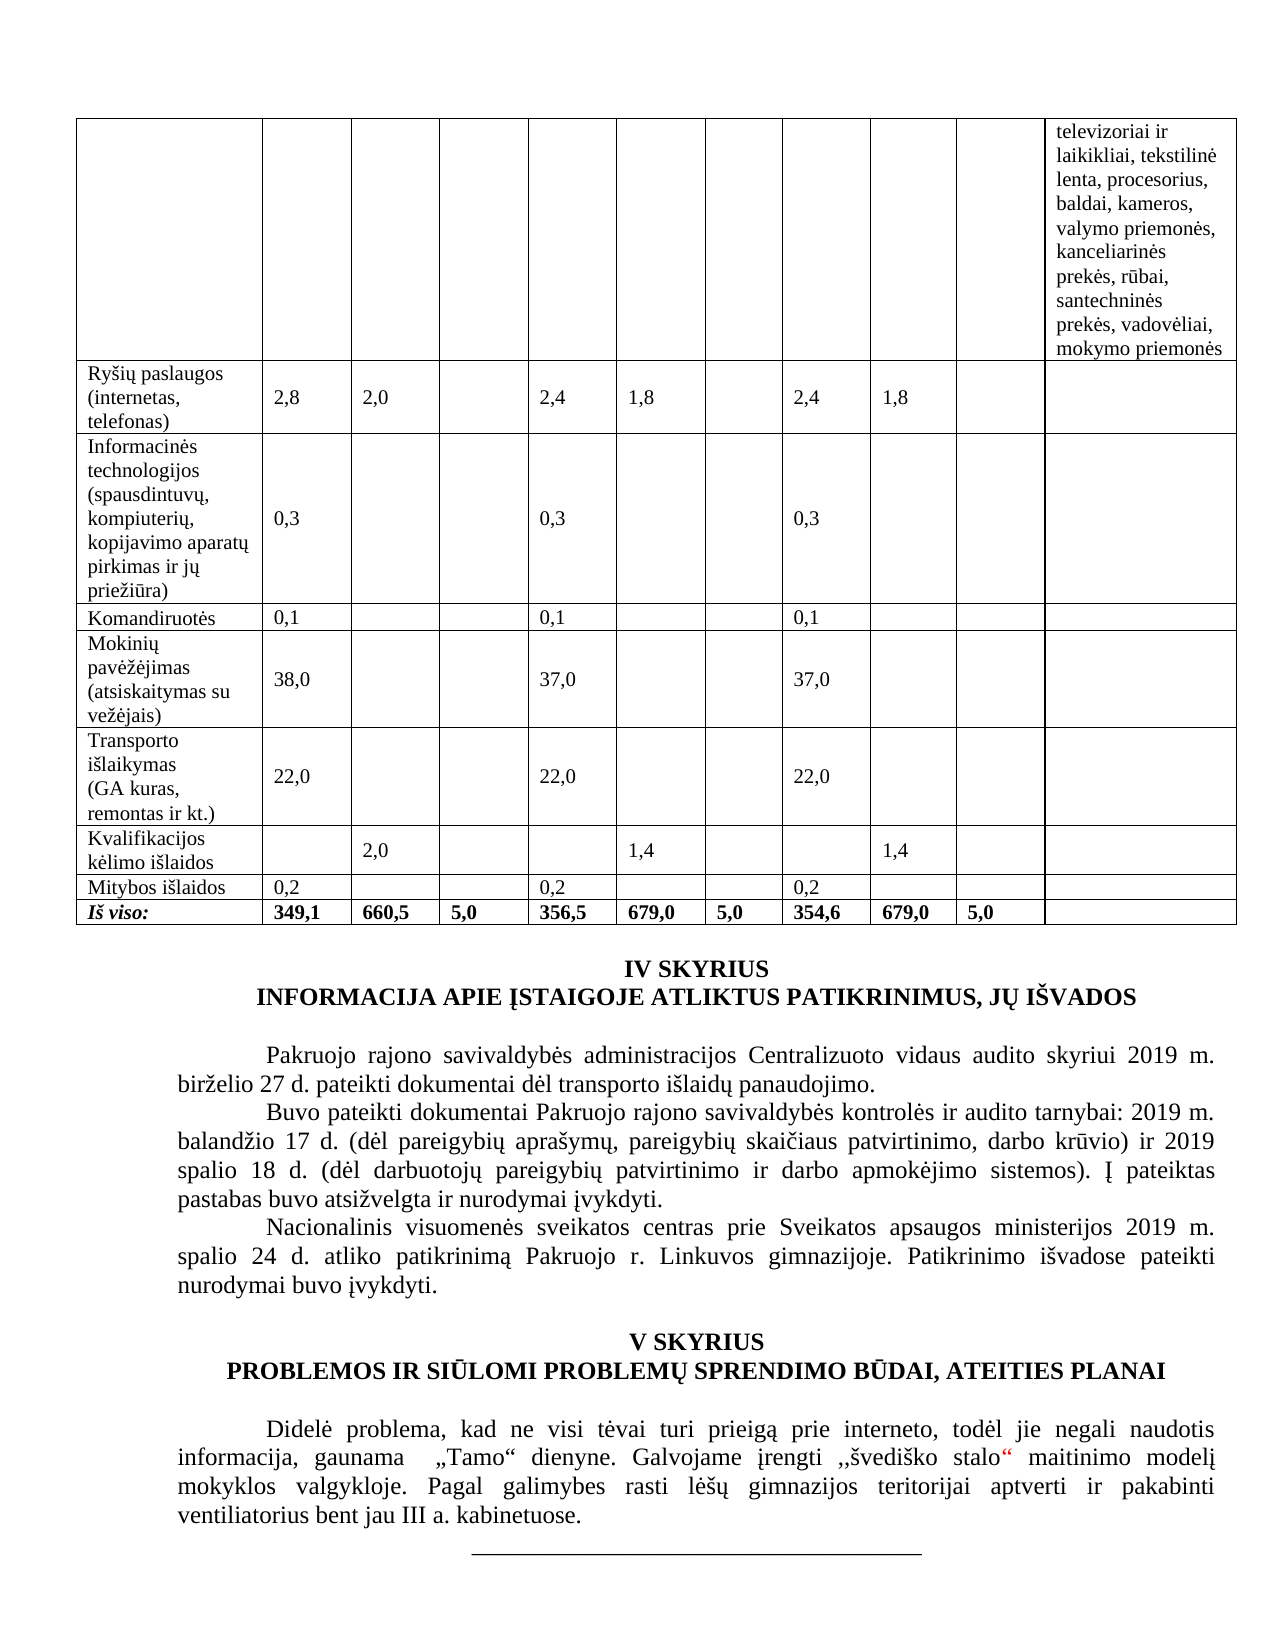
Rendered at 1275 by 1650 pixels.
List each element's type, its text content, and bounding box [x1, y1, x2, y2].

table_cell [1046, 826, 1236, 874]
table_cell [957, 361, 1044, 433]
table_cell [871, 119, 956, 360]
table_cell 2,4 [529, 361, 616, 433]
table_cell Transporto išlaikymas (GA kuras, remontas ir kt.) [77, 728, 262, 824]
table_cell 5,0 [440, 900, 528, 924]
table_cell 354,6 [783, 900, 870, 924]
table_cell 1,8 [617, 361, 705, 433]
table_cell [1046, 631, 1236, 727]
table_cell 2,8 [263, 361, 351, 433]
table_cell [871, 631, 956, 727]
table_cell [440, 826, 528, 874]
text IV SKYRIUS [177, 954, 1216, 982]
table_cell 0,2 [783, 875, 870, 899]
table_cell [617, 728, 705, 824]
table_cell [957, 434, 1044, 602]
table_cell 679,0 [871, 900, 956, 924]
table_cell [440, 119, 528, 360]
table_cell [957, 875, 1044, 899]
table_cell [77, 119, 262, 360]
table_cell [1046, 900, 1236, 924]
table_cell 0,3 [783, 434, 870, 602]
table_cell [783, 119, 870, 360]
table_cell [529, 119, 616, 360]
table_cell Informacinės technologijos (spausdintuvų, kompiuterių, kopijavimo aparatų pirkimas ir jų priežiūra) [77, 434, 262, 602]
table_cell [706, 119, 782, 360]
table_cell [957, 826, 1044, 874]
table_cell [783, 826, 870, 874]
table_cell televizoriai ir laikikliai, tekstilinė lenta, procesorius, baldai, kameros, valymo priemonės, kanceliarinės prekės, rūbai, santechninės prekės, vadovėliai, mokymo priemonės [1046, 119, 1236, 360]
table_cell [1046, 434, 1236, 602]
text V SKYRIUS [177, 1327, 1216, 1356]
table_cell [706, 728, 782, 824]
table_cell [1046, 604, 1236, 630]
table_cell 0,2 [263, 875, 351, 899]
text Nacionalinis visuomenės sveikatos centras prie Sveikatos apsaugos ministerijos 2019 m. spalio 24 d. atliko patikrinimą Pakruojo r. Linkuvos gimnazijoje. Patikrinimo išvadose pateikti nurodymai buvo įvykdyti. [177, 1212, 1216, 1299]
table_cell 38,0 [263, 631, 351, 727]
table_cell 660,5 [352, 900, 439, 924]
table_cell [352, 604, 439, 630]
table_cell [706, 434, 782, 602]
table_cell 1,8 [871, 361, 956, 433]
table_cell 679,0 [617, 900, 705, 924]
table_cell [871, 875, 956, 899]
table_cell [706, 826, 782, 874]
table_cell 349,1 [263, 900, 351, 924]
table_cell 0,1 [263, 604, 351, 630]
table_cell 22,0 [783, 728, 870, 824]
table_cell 0,3 [529, 434, 616, 602]
table_cell [706, 631, 782, 727]
table_cell [352, 119, 439, 360]
table_cell Ryšių paslaugos (internetas, telefonas) [77, 361, 262, 433]
text INFORMACIJA APIE ĮSTAIGOJE ATLIKTUS PATIKRINIMUS, JŲ IŠVADOS [177, 982, 1216, 1011]
table_cell [440, 604, 528, 630]
text Pakruojo rajono savivaldybės administracijos Centralizuoto vidaus audito skyriui 2019 m. birželio 27 d. pateikti dokumentai dėl transporto išlaidų panaudojimo. [177, 1040, 1216, 1097]
table_cell [1046, 361, 1236, 433]
table_cell [957, 631, 1044, 727]
table_cell 0,2 [529, 875, 616, 899]
table_cell 5,0 [706, 900, 782, 924]
table_cell 2,4 [783, 361, 870, 433]
table_cell 2,0 [352, 826, 439, 874]
table_cell [617, 434, 705, 602]
table_cell [871, 434, 956, 602]
table_cell [440, 361, 528, 433]
table_cell [706, 604, 782, 630]
table_cell [352, 434, 439, 602]
table_cell [957, 604, 1044, 630]
table_cell 22,0 [263, 728, 351, 824]
text Buvo pateikti dokumentai Pakruojo rajono savivaldybės kontrolės ir audito tarnybai: 2019 m. balandžio 17 d. (dėl pareigybių aprašymų, pareigybių skaičiaus patvirtinimo, darbo krūvio) ir 2019 spalio 18 d. (dėl darbuotojų pareigybių patvirtinimo ir darbo apmokėjimo sistemos). Į pateiktas pastabas buvo atsižvelgta ir nurodymai įvykdyti. [177, 1097, 1216, 1212]
table_cell Kvalifikacijos kėlimo išlaidos [77, 826, 262, 874]
table_cell 22,0 [529, 728, 616, 824]
table_cell 356,5 [529, 900, 616, 924]
table_cell 5,0 [957, 900, 1044, 924]
table_cell [263, 826, 351, 874]
table_cell 0,1 [783, 604, 870, 630]
table_cell [440, 434, 528, 602]
table_cell [957, 728, 1044, 824]
table_cell Mokinių pavėžėjimas (atsiskaitymas su vežėjais) [77, 631, 262, 727]
table_cell 0,1 [529, 604, 616, 630]
table_cell Iš viso: [77, 900, 262, 924]
table_cell [617, 631, 705, 727]
table_cell 2,0 [352, 361, 439, 433]
table_cell [617, 119, 705, 360]
table_cell 37,0 [529, 631, 616, 727]
table_cell [871, 728, 956, 824]
text Didelė problema, kad ne visi tėvai turi prieigą prie interneto, todėl jie negali naudotis informacija, gaunama „Tamo“ dienyne. Galvojame įrengti ,,švediško stalo“ maitinimo modelį mokyklos valgykloje. Pagal galimybes rasti lėšų gimnazijos teritorijai aptverti ir pakabinti ventiliatorius bent jau III a. kabinetuose. [177, 1414, 1216, 1529]
table_cell Komandiruotės [77, 604, 262, 630]
table_cell [352, 728, 439, 824]
table_cell [617, 875, 705, 899]
table_cell [352, 631, 439, 727]
table_cell [529, 826, 616, 874]
table_cell [440, 875, 528, 899]
table_cell 37,0 [783, 631, 870, 727]
table_cell 0,3 [263, 434, 351, 602]
text ____________________________________ [177, 1529, 1216, 1557]
table_cell [706, 875, 782, 899]
table_cell [1046, 875, 1236, 899]
table_cell [440, 631, 528, 727]
table_cell [352, 875, 439, 899]
table_cell [706, 361, 782, 433]
table_cell [263, 119, 351, 360]
table_cell 1,4 [871, 826, 956, 874]
table_cell Mitybos išlaidos [77, 875, 262, 899]
table_cell [440, 728, 528, 824]
text PROBLEMOS IR SIŪLOMI PROBLEMŲ SPRENDIMO BŪDAI, ATEITIES PLANAI [177, 1356, 1216, 1385]
table_cell [871, 604, 956, 630]
table_cell [617, 604, 705, 630]
table_cell [1046, 728, 1236, 824]
table_cell 1,4 [617, 826, 705, 874]
table_cell [957, 119, 1044, 360]
